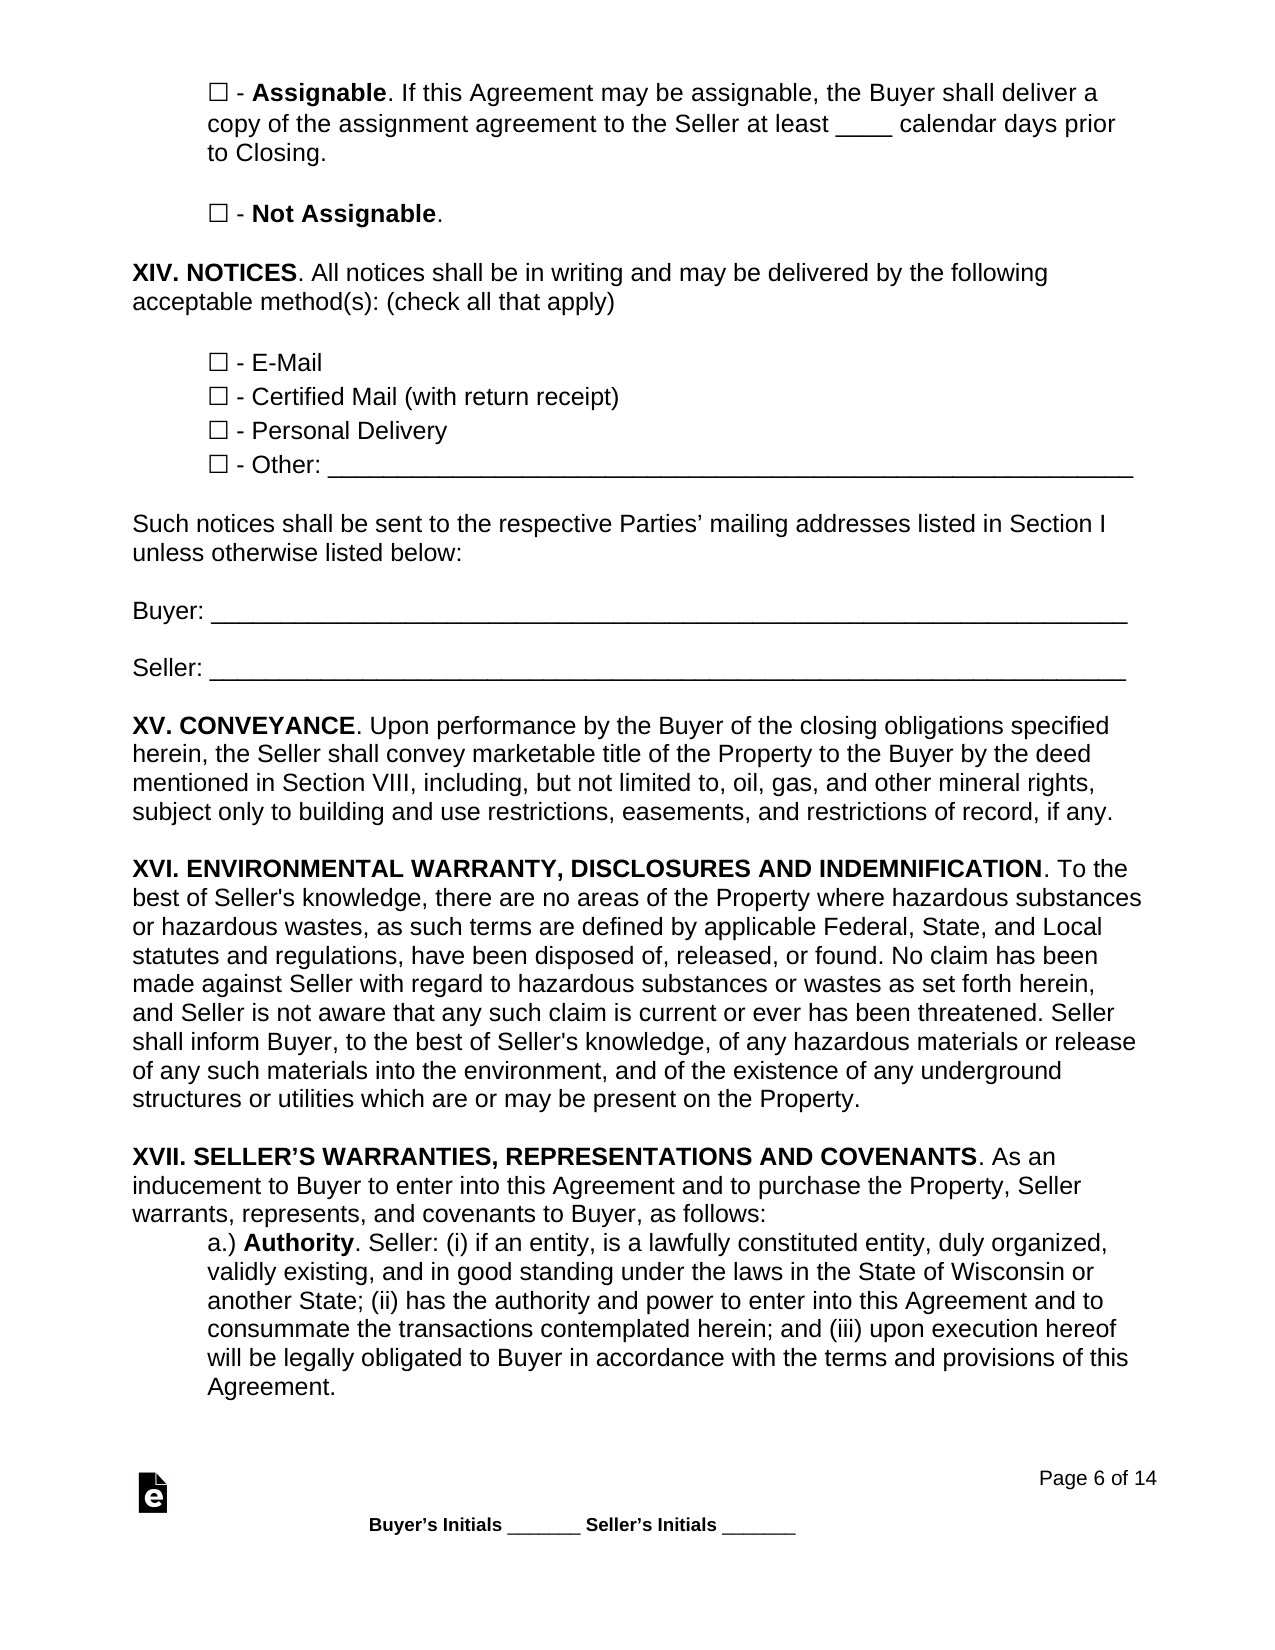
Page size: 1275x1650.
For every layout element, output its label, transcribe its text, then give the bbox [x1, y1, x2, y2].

text XVII. SELLER’S WARRANTIES, REPRESENTATIONS AND COVENANTS. As an inducement to Buyer to enter into this Agreement and to purchase the Property, Seller warrants, represents, and covenants to Buyer, as follows: [132, 1142, 1143, 1228]
text XVI. ENVIRONMENTAL WARRANTY, DISCLOSURES AND INDEMNIFICATION. To the best of Seller's knowledge, there are no areas of the Property where hazardous substances or hazardous wastes, as such terms are defined by applicable Federal, State, and Local statutes and regulations, have been disposed of, released, or found. No claim has been made against Seller with regard to hazardous substances or wastes as set forth herein, and Seller is not aware that any such claim is current or ever has been threatened. Seller shall inform Buyer, to the best of Seller's knowledge, of any hazardous materials or release of any such materials into the environment, and of the existence of any underground structures or utilities which are or may be present on the Property. [132, 854, 1143, 1113]
text Buyer: __________________________________________________________________ [132, 596, 1143, 624]
text Such notices shall be sent to the respective Parties’ mailing addresses listed in Section I unless otherwise listed below: [132, 509, 1143, 567]
text ☐ - Certified Mail (with return receipt) [207, 378, 1143, 412]
text ☐ - Not Assignable. [207, 195, 1143, 229]
text ☐ - Assignable. If this Agreement may be assignable, the Buyer shall deliver a copy of the assignment agreement to the Seller at least ____ calendar days prior to Closing. [207, 75, 1143, 167]
text XV. CONVEYANCE. Upon performance by the Buyer of the closing obligations specified herein, the Seller shall convey marketable title of the Property to the Buyer by the deed mentioned in Section VIII, including, but not limited to, oil, gas, and other mineral rights, subject only to building and use restrictions, easements, and restrictions of record, if any. [132, 711, 1143, 826]
text ☐ - E-Mail [207, 344, 1143, 378]
text ☐ - Other: __________________________________________________________ [207, 447, 1143, 481]
text a.) Authority. Seller: (i) if an entity, is a lawfully constituted entity, duly organized, validly existing, and in good standing under the laws in the State of Wisconsin or another State; (ii) has the authority and power to enter into this Agreement and to consummate the transactions contemplated herein; and (iii) upon execution hereof will be legally obligated to Buyer in accordance with the terms and provisions of this Agreement. [207, 1228, 1143, 1401]
text XIV. NOTICES. All notices shall be in writing and may be delivered by the following acceptable method(s): (check all that apply) [132, 258, 1143, 316]
text ☐ - Personal Delivery [207, 412, 1143, 447]
text Seller: __________________________________________________________________ [132, 653, 1143, 682]
